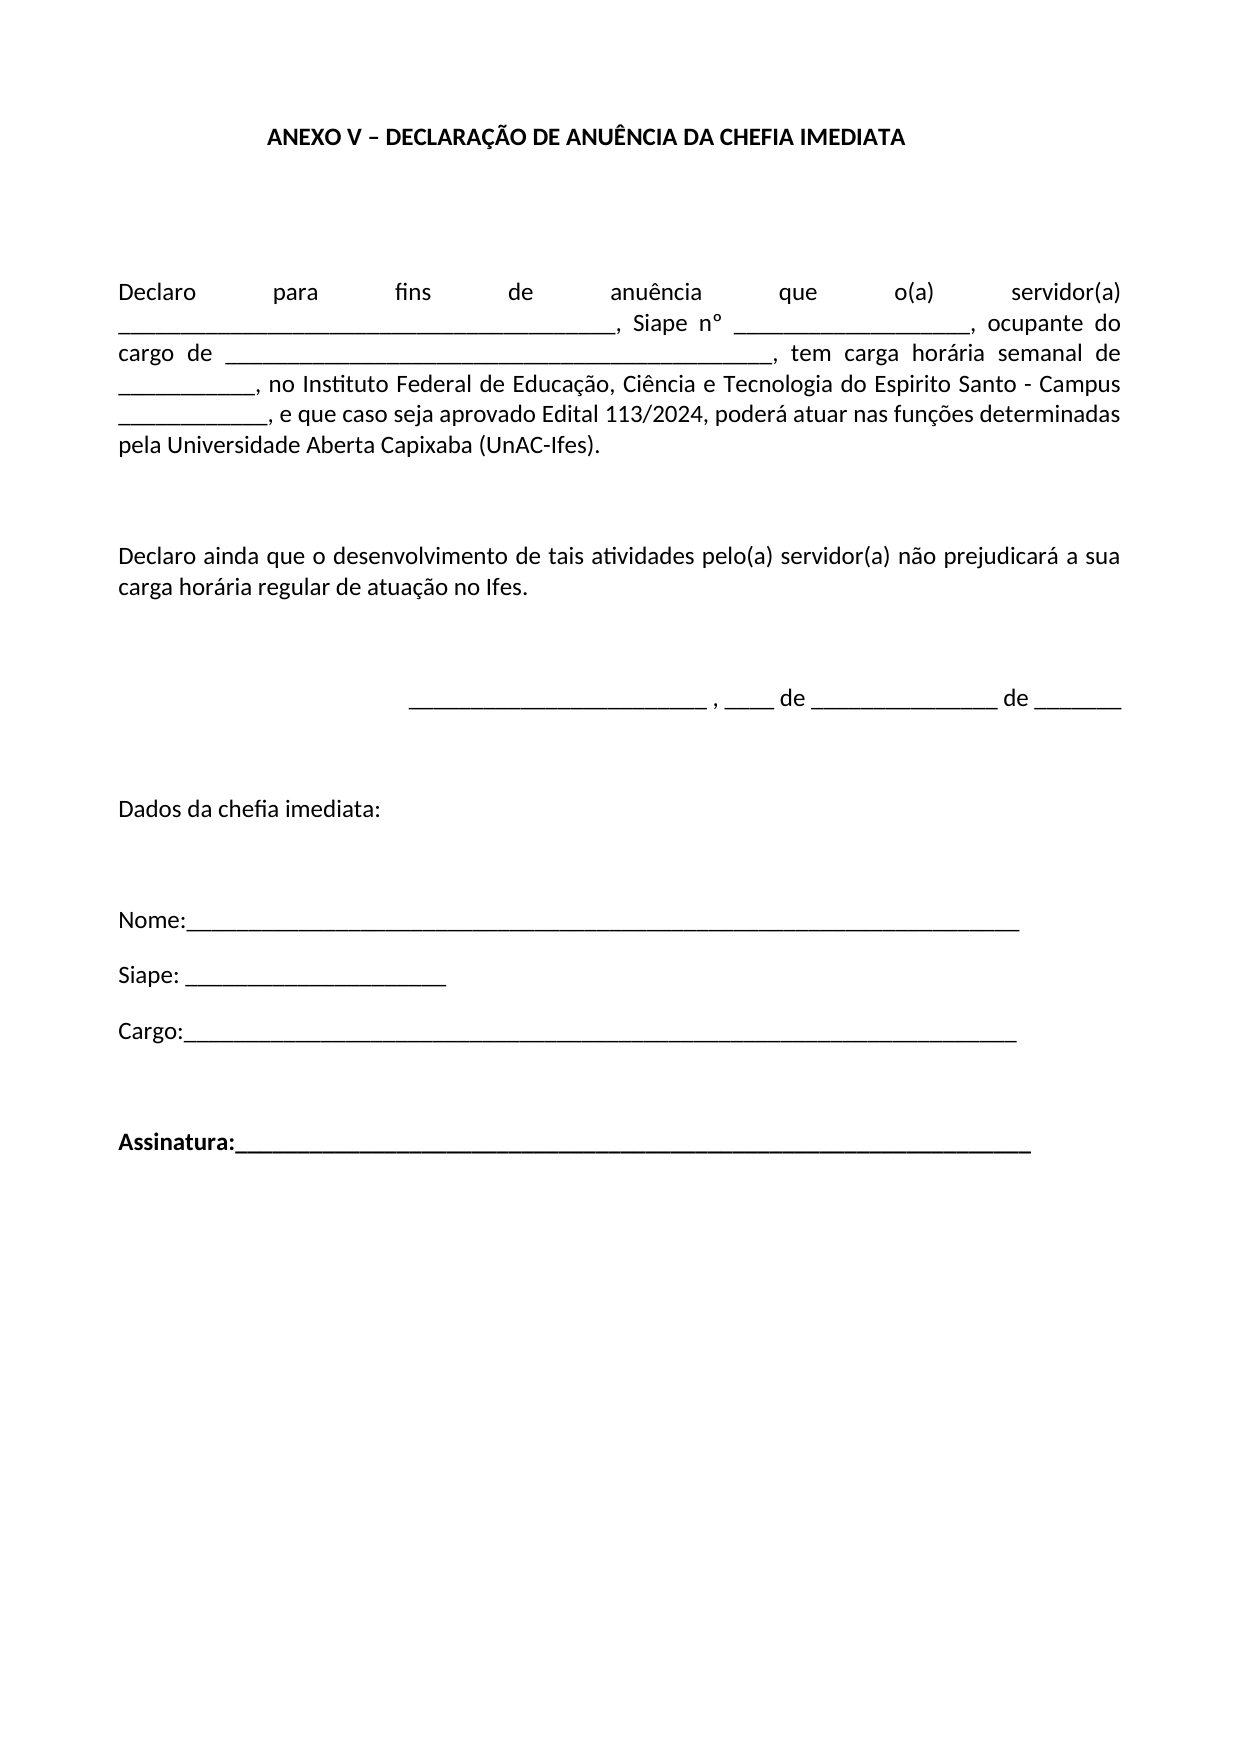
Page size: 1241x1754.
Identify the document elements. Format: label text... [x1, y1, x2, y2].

text Assinatura:________________________________________________________________ [118, 1126, 1122, 1156]
text Siape: _____________________ [118, 959, 1122, 990]
text Nome:___________________________________________________________________ [118, 904, 1122, 934]
text ________________________ , ____ de _______________ de _______ [118, 682, 1122, 712]
text ANEXO V – DECLARAÇÃO DE ANUÊNCIA DA CHEFIA IMEDIATA [118, 121, 1055, 151]
text Declaro ainda que o desenvolvimento de tais atividades pelo(a) servidor(a) não prejudicará a sua carga horária regular de atuação no Ifes. [118, 540, 1122, 601]
text Cargo:___________________________________________________________________ [118, 1015, 1122, 1045]
text Dados da chefia imediata: [118, 793, 1122, 823]
text Declaro para fins de anuência que o(a) servidor(a) ________________________________________, Siape nº ___________________, ocupante do cargo de ____________________________________________, tem carga horária semanal de ___________, no Instituto Federal de Educação, Ciência e Tecnologia do Espirito Santo - Campus ____________, e que caso seja aprovado Edital 113/2024, poderá atuar nas funções determinadas pela Universidade Aberta Capixaba (UnAC-Ifes). [118, 276, 1122, 459]
